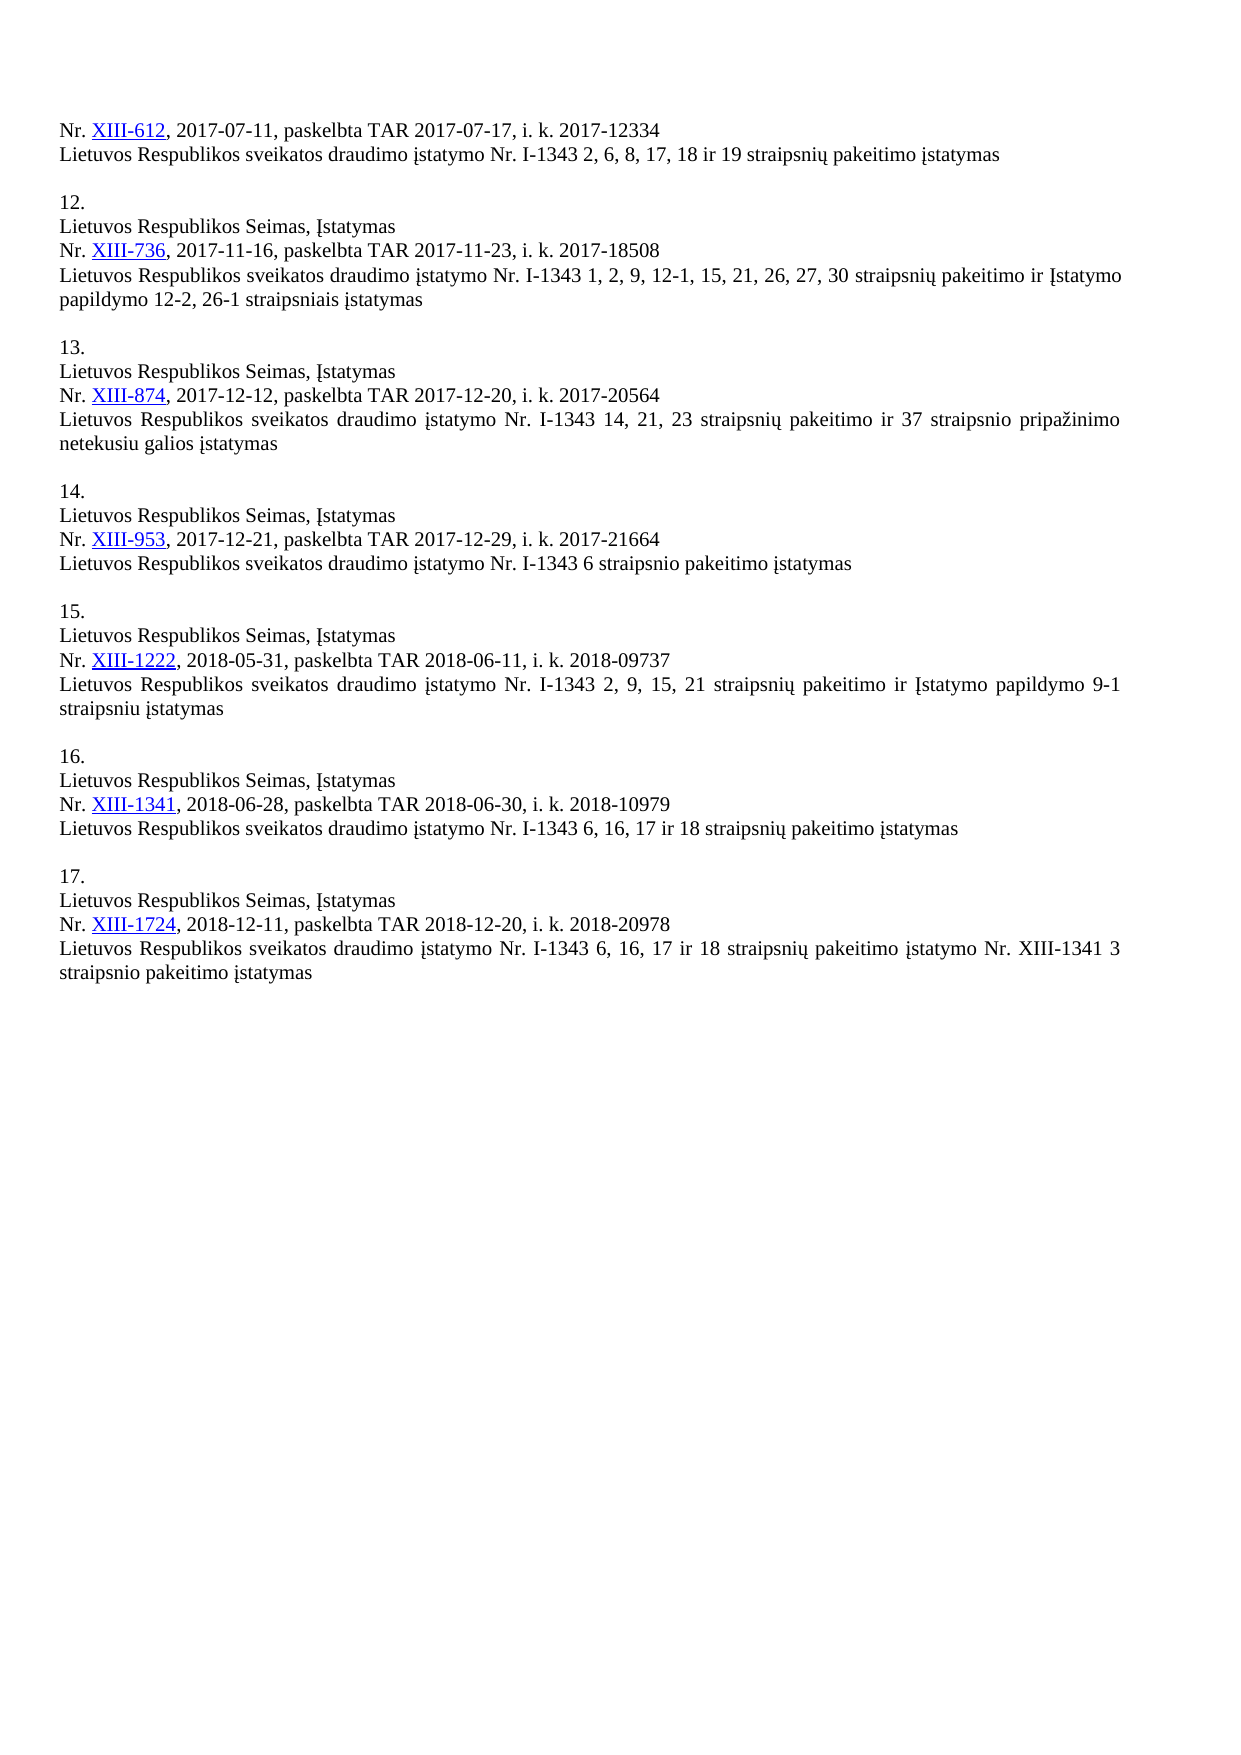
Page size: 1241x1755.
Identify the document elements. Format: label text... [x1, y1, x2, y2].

text Nr. XIII-612, 2017-07-11, paskelbta TAR 2017-07-17, i. k. 2017-12334 [59, 118, 1122, 142]
text Lietuvos Respublikos sveikatos draudimo įstatymo Nr. I-1343 6 straipsnio pakeitimo įstatymas [59, 551, 1122, 575]
text Lietuvos Respublikos sveikatos draudimo įstatymo Nr. I-1343 1, 2, 9, 12-1, 15, 21, 26, 27, 30 straipsnių pakeitimo ir Įstatymo papildymo 12-2, 26-1 straipsniais įstatymas [59, 262, 1122, 311]
text Lietuvos Respublikos sveikatos draudimo įstatymo Nr. I-1343 6, 16, 17 ir 18 straipsnių pakeitimo įstatymo Nr. XIII-1341 3 straipsnio pakeitimo įstatymas [59, 936, 1122, 984]
text Nr. XIII-1222, 2018-05-31, paskelbta TAR 2018-06-11, i. k. 2018-09737 [59, 647, 1122, 672]
text 13. [59, 335, 1122, 359]
text Lietuvos Respublikos Seimas, Įstatymas [59, 503, 1122, 527]
text Lietuvos Respublikos Seimas, Įstatymas [59, 888, 1122, 912]
text Lietuvos Respublikos sveikatos draudimo įstatymo Nr. I-1343 6, 16, 17 ir 18 straipsnių pakeitimo įstatymas [59, 816, 1122, 840]
text Nr. XIII-874, 2017-12-12, paskelbta TAR 2017-12-20, i. k. 2017-20564 [59, 383, 1122, 407]
text Lietuvos Respublikos sveikatos draudimo įstatymo Nr. I-1343 14, 21, 23 straipsnių pakeitimo ir 37 straipsnio pripažinimo netekusiu galios įstatymas [59, 407, 1122, 455]
text Nr. XIII-1341, 2018-06-28, paskelbta TAR 2018-06-30, i. k. 2018-10979 [59, 792, 1122, 816]
text Lietuvos Respublikos Seimas, Įstatymas [59, 623, 1122, 647]
text 16. [59, 744, 1122, 768]
text 15. [59, 599, 1122, 623]
text 17. [59, 864, 1122, 888]
text Lietuvos Respublikos Seimas, Įstatymas [59, 214, 1122, 238]
text Nr. XIII-1724, 2018-12-11, paskelbta TAR 2018-12-20, i. k. 2018-20978 [59, 912, 1122, 936]
text Nr. XIII-736, 2017-11-16, paskelbta TAR 2017-11-23, i. k. 2017-18508 [59, 238, 1122, 262]
text 12. [59, 190, 1122, 214]
text Nr. XIII-953, 2017-12-21, paskelbta TAR 2017-12-29, i. k. 2017-21664 [59, 527, 1122, 551]
text Lietuvos Respublikos sveikatos draudimo įstatymo Nr. I-1343 2, 6, 8, 17, 18 ir 19 straipsnių pakeitimo įstatymas [59, 142, 1122, 166]
text Lietuvos Respublikos Seimas, Įstatymas [59, 768, 1122, 792]
text Lietuvos Respublikos Seimas, Įstatymas [59, 359, 1122, 383]
text 14. [59, 479, 1122, 503]
text Lietuvos Respublikos sveikatos draudimo įstatymo Nr. I-1343 2, 9, 15, 21 straipsnių pakeitimo ir Įstatymo papildymo 9-1 straipsniu įstatymas [59, 672, 1122, 720]
